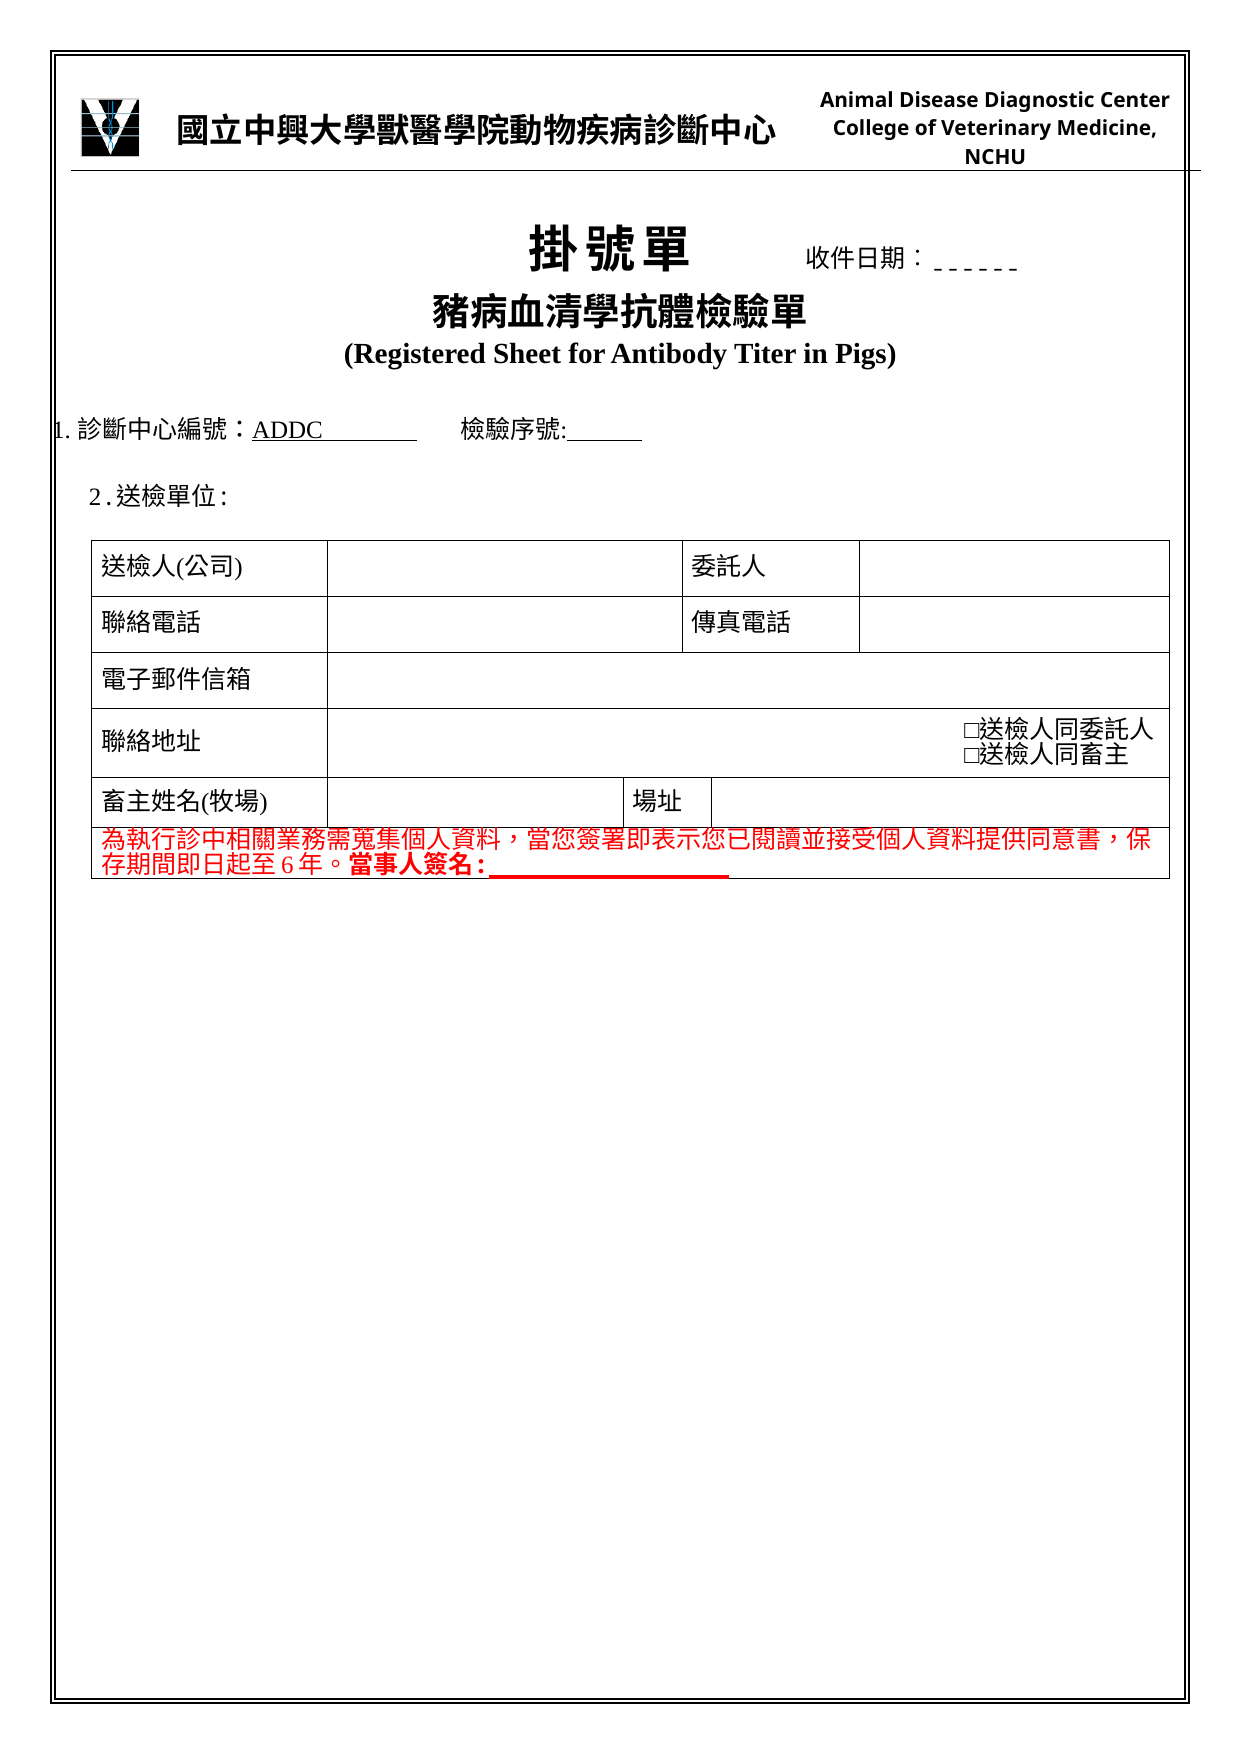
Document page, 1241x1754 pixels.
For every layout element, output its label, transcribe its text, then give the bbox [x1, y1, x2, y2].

table_cell 聯絡電話 [92, 597, 327, 652]
text (Registered Sheet for Antibody Titer in Pigs) [148, 336, 1092, 369]
table_cell 傳真電話 [683, 597, 859, 652]
table_cell [328, 653, 1169, 708]
table_cell [712, 778, 1169, 827]
table_cell 聯絡地址 [92, 709, 327, 777]
table_cell [860, 597, 1169, 652]
table_cell 電子郵件信箱 [92, 653, 327, 708]
text 1. 診斷中心編號：ADDC 檢驗序號: [56, 407, 1092, 447]
text 掛號單 收件日期︰ˍˍˍˍˍˍ [148, 209, 1092, 282]
table_header 委託人 [683, 541, 859, 596]
table_cell 畜主姓名(牧場) [92, 778, 327, 827]
table_cell [328, 778, 623, 827]
table_header [328, 541, 682, 596]
table_cell □送檢人同委託人 □送檢人同畜主 [328, 709, 1169, 777]
text 1. 診斷中心編號：ADDC 檢驗序號: [15, 407, 50, 447]
table_cell 為執行診中相關業務需蒐集個人資料，當您簽署即表示您已閱讀並接受個人資料提供同意書，保存期間即日起至6年。當事人簽名: [92, 828, 1169, 878]
table_cell 場址 [624, 778, 711, 827]
text 豬病血清學抗體檢驗單 [148, 282, 1092, 336]
text 2.送檢單位: [89, 476, 1092, 512]
table_header [860, 541, 1169, 596]
table_header 送檢人(公司) [92, 541, 327, 596]
table_cell [328, 597, 682, 652]
